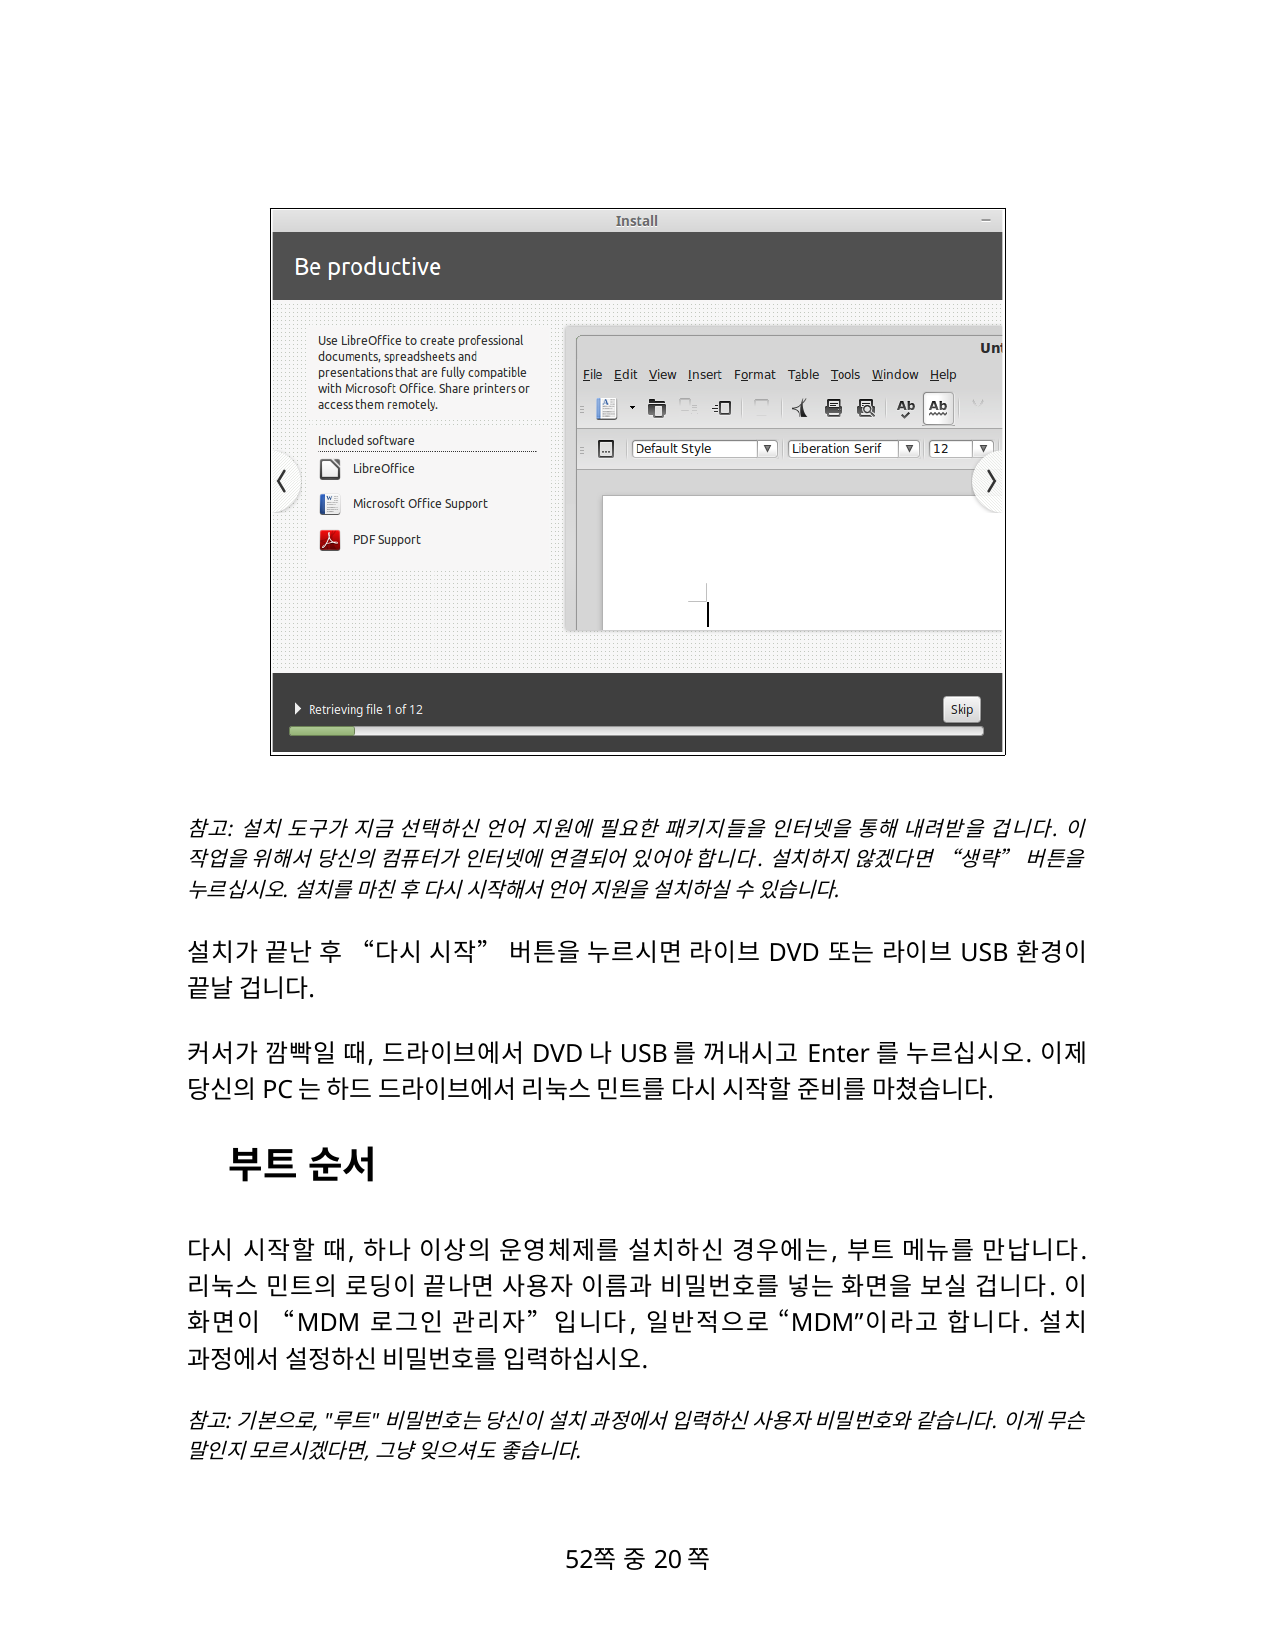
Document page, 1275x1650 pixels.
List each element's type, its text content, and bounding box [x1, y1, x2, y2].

text 참고: 기본으로, "루트" 비밀번호는 당신이 설치 과정에서 입력하신 사용자 비밀번호와 같습니다. 이게 무슨 말인지 모르시겠다면, 그냥 잊으셔도 좋습니다. [187, 1404, 1087, 1465]
text 참고: 설치 도구가 지금 선택하신 언어 지원에 필요한 패키지들을 인터넷을 통해 내려받을 겁니다. 이 작업을 위해서 당신의 컴퓨터가 인터넷에 연결되어 있어야 합니다. 설치하지 않겠다면 “생략” 버튼을 누르십시오. 설치를 마친 후 다시 시작해서 언어 지원을 설치하실 수 있습니다. [187, 812, 1087, 903]
subtitle 부트 순서 [187, 1135, 1087, 1189]
text 설치가 끝난 후 “다시 시작” 버튼을 누르시면 라이브 DVD 또는 라이브 USB 환경이 끝날 겁니다. [187, 932, 1087, 1004]
text 다시 시작할 때, 하나 이상의 운영체제를 설치하신 경우에는, 부트 메뉴를 만납니다. 리눅스 민트의 로딩이 끝나면 사용자 이름과 비밀번호를 넣는 화면을 보실 겁니다. 이 화면이 “MDM 로그인 관리자”입니다, 일반적으로 “MDM”이라고 합니다. 설치 과정에서 설정하신 비밀번호를 입력하십시오. [187, 1230, 1087, 1375]
text 커서가 깜빡일 때, 드라이브에서 DVD나 USB를 꺼내시고 Enter를 누르십시오. 이제 당신의 PC는 하드 드라이브에서 리눅스 민트를 다시 시작할 준비를 마쳤습니다. [187, 1033, 1087, 1106]
picture [272, 210, 1003, 752]
